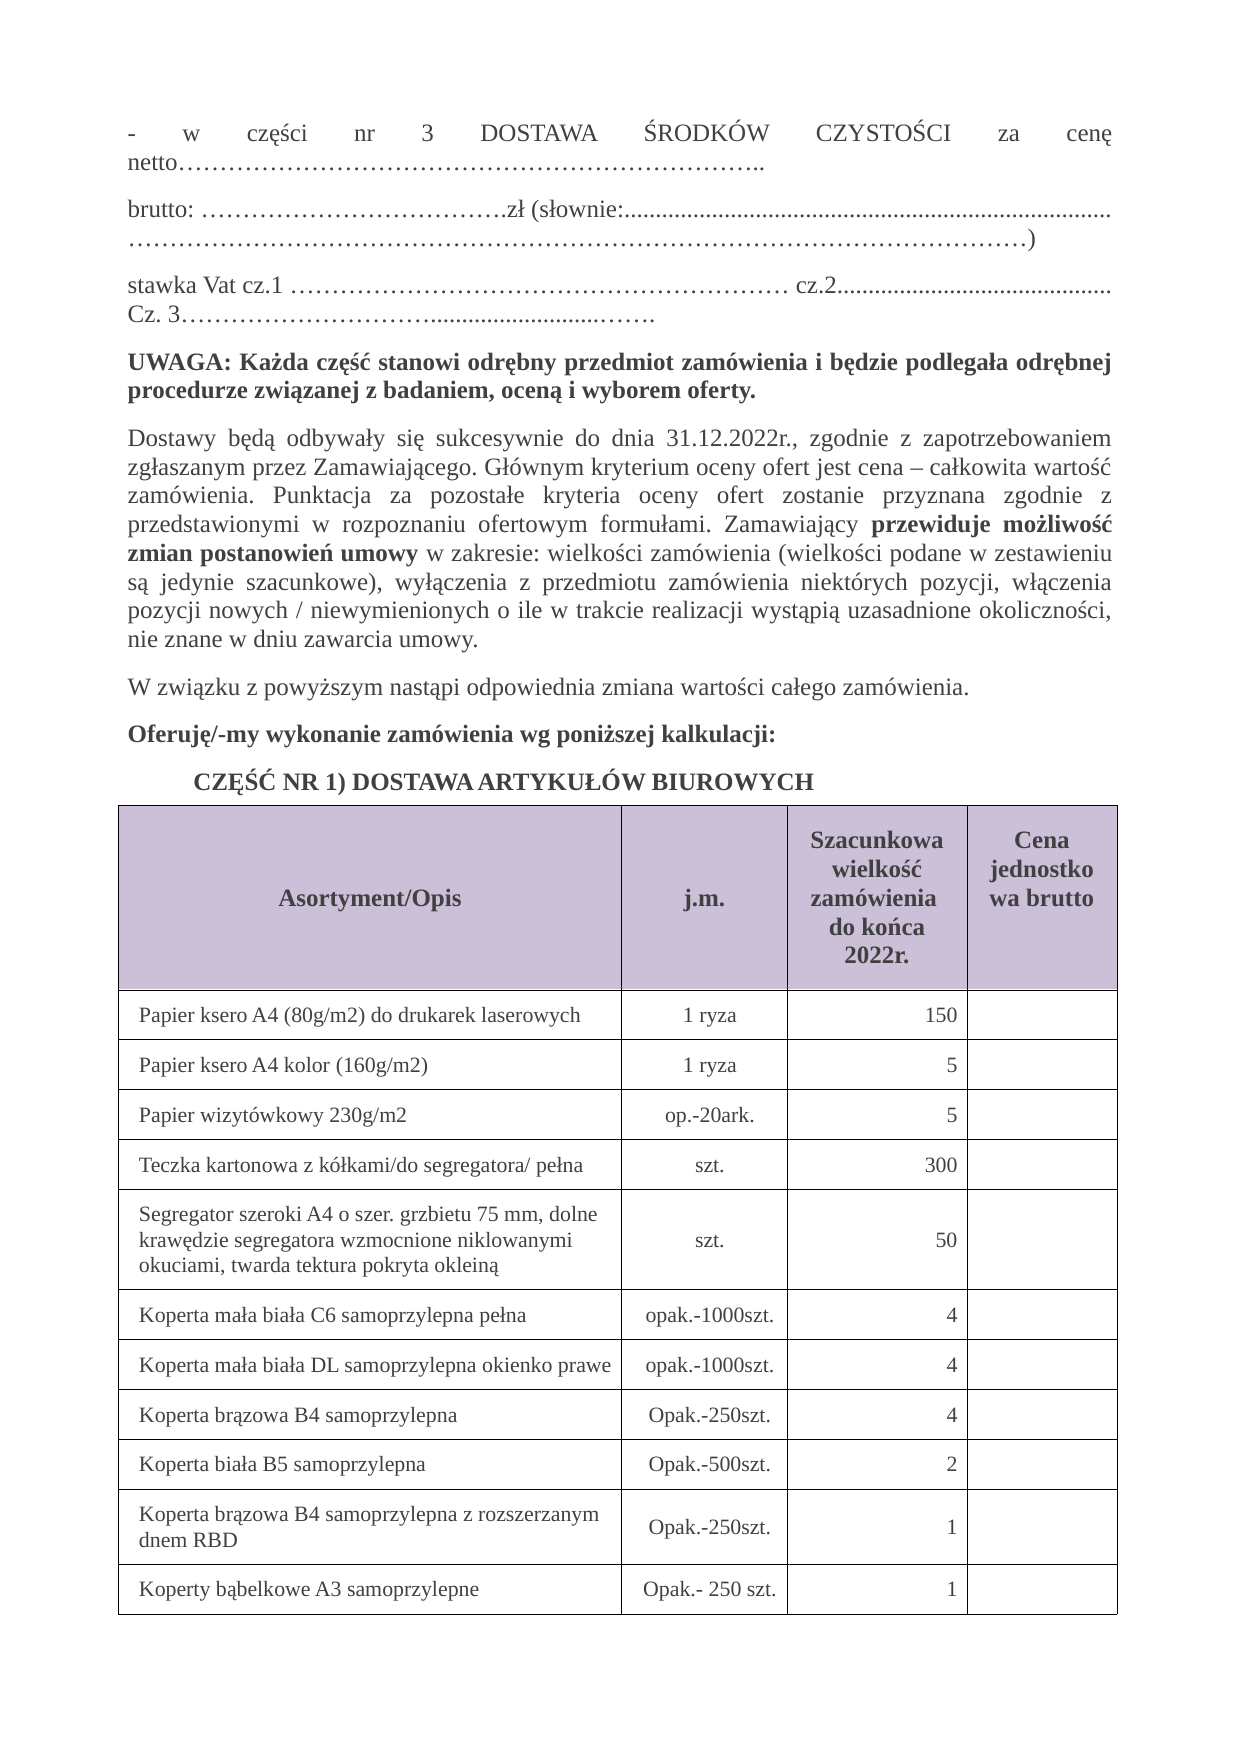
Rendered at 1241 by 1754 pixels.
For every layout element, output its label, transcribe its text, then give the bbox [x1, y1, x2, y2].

table_cell Opak.-500szt. [622, 1440, 787, 1489]
table_cell Papier wizytówkowy 230g/m2 [119, 1090, 621, 1139]
table_cell opak.-1000szt. [622, 1340, 787, 1389]
table_cell Koperta mała biała C6 samoprzylepna pełna [119, 1290, 621, 1339]
table_cell Opak.- 250 szt. [622, 1565, 787, 1614]
table_cell op.-20ark. [622, 1090, 787, 1139]
text brutto: ……………………………….zł (słownie:..............................................................................………………………………………………………………………………………………) [127, 194, 1113, 252]
table_cell 4 [788, 1290, 967, 1339]
table_cell Segregator szeroki A4 o szer. grzbietu 75 mm, dolne krawędzie segregatora wzmocnione niklowanymi okuciami, twarda tektura pokryta okleiną [119, 1190, 621, 1289]
table_cell 4 [788, 1390, 967, 1439]
table_cell [968, 1290, 1117, 1339]
table_cell Koperta biała B5 samoprzylepna [119, 1440, 621, 1489]
text Oferuję/-my wykonanie zamówienia wg poniższej kalkulacji: [127, 719, 1113, 748]
table_header Szacunkowa wielkość zamówienia do końca 2022r. [788, 806, 967, 989]
table_header j.m. [622, 806, 787, 989]
table_cell [968, 1440, 1117, 1489]
table_cell [968, 1040, 1117, 1089]
table_cell Opak.-250szt. [622, 1390, 787, 1439]
table_cell Papier ksero A4 (80g/m2) do drukarek laserowych [119, 991, 621, 1039]
table_cell 1 [788, 1565, 967, 1614]
table_cell 2 [788, 1440, 967, 1489]
table_cell [968, 1565, 1117, 1614]
table_cell 1 [788, 1490, 967, 1564]
table_cell [968, 1140, 1117, 1189]
table_cell [968, 991, 1117, 1039]
table_cell opak.-1000szt. [622, 1290, 787, 1339]
table_cell [968, 1390, 1117, 1439]
table_cell szt. [622, 1190, 787, 1289]
table_cell Teczka kartonowa z kółkami/do segregatora/ pełna [119, 1140, 621, 1189]
table_cell Koperty bąbelkowe A3 samoprzylepne [119, 1565, 621, 1614]
table_cell Opak.-250szt. [622, 1490, 787, 1564]
text CZĘŚĆ NR 1) DOSTAWA ARTYKUŁÓW BIUROWYCH [193, 767, 1113, 796]
table_cell [968, 1490, 1117, 1564]
table_cell 150 [788, 991, 967, 1039]
text stawka Vat cz.1 …………………………………………………… cz.2............................................ Cz. 3…………………………...........................……. [127, 271, 1113, 328]
table_header Cena jednostkowa brutto [968, 806, 1117, 989]
table_cell [968, 1190, 1117, 1289]
table_cell Koperta brązowa B4 samoprzylepna [119, 1390, 621, 1439]
text UWAGA: Każda część stanowi odrębny przedmiot zamówienia i będzie podlegała odrębnej procedurze związanej z badaniem, oceną i wyborem oferty. [127, 347, 1113, 404]
table_header Asortyment/Opis [119, 806, 621, 989]
text - w części nr 3 DOSTAWA ŚRODKÓW CZYSTOŚCI za cenę netto…………………………………………………………….. [127, 118, 1113, 176]
table_cell szt. [622, 1140, 787, 1189]
text Dostawy będą odbywały się sukcesywnie do dnia 31.12.2022r., zgodnie z zapotrzebowaniem zgłaszanym przez Zamawiającego. Głównym kryterium oceny ofert jest cena – całkowita wartość zamówienia. Punktacja za pozostałe kryteria oceny ofert zostanie przyznana zgodnie z przedstawionymi w rozpoznaniu ofertowym formułami. Zamawiający przewiduje możliwość zmian postanowień umowy w zakresie: wielkości zamówienia (wielkości podane w zestawieniu są jedynie szacunkowe), wyłączenia z przedmiotu zamówienia niektórych pozycji, włączenia pozycji nowych / niewymienionych o ile w trakcie realizacji wystąpią uzasadnione okoliczności, nie znane w dniu zawarcia umowy. [127, 423, 1113, 653]
table_cell 1 ryza [622, 991, 787, 1039]
table_cell [968, 1340, 1117, 1389]
table_cell [968, 1090, 1117, 1139]
table_cell 1 ryza [622, 1040, 787, 1089]
table_cell 50 [788, 1190, 967, 1289]
table_cell Papier ksero A4 kolor (160g/m2) [119, 1040, 621, 1089]
text W związku z powyższym nastąpi odpowiednia zmiana wartości całego zamówienia. [127, 672, 1113, 701]
table_cell 300 [788, 1140, 967, 1189]
table_cell Koperta mała biała DL samoprzylepna okienko prawe [119, 1340, 621, 1389]
table_cell 5 [788, 1090, 967, 1139]
table_cell Koperta brązowa B4 samoprzylepna z rozszerzanym dnem RBD [119, 1490, 621, 1564]
table_cell 5 [788, 1040, 967, 1089]
table_cell 4 [788, 1340, 967, 1389]
